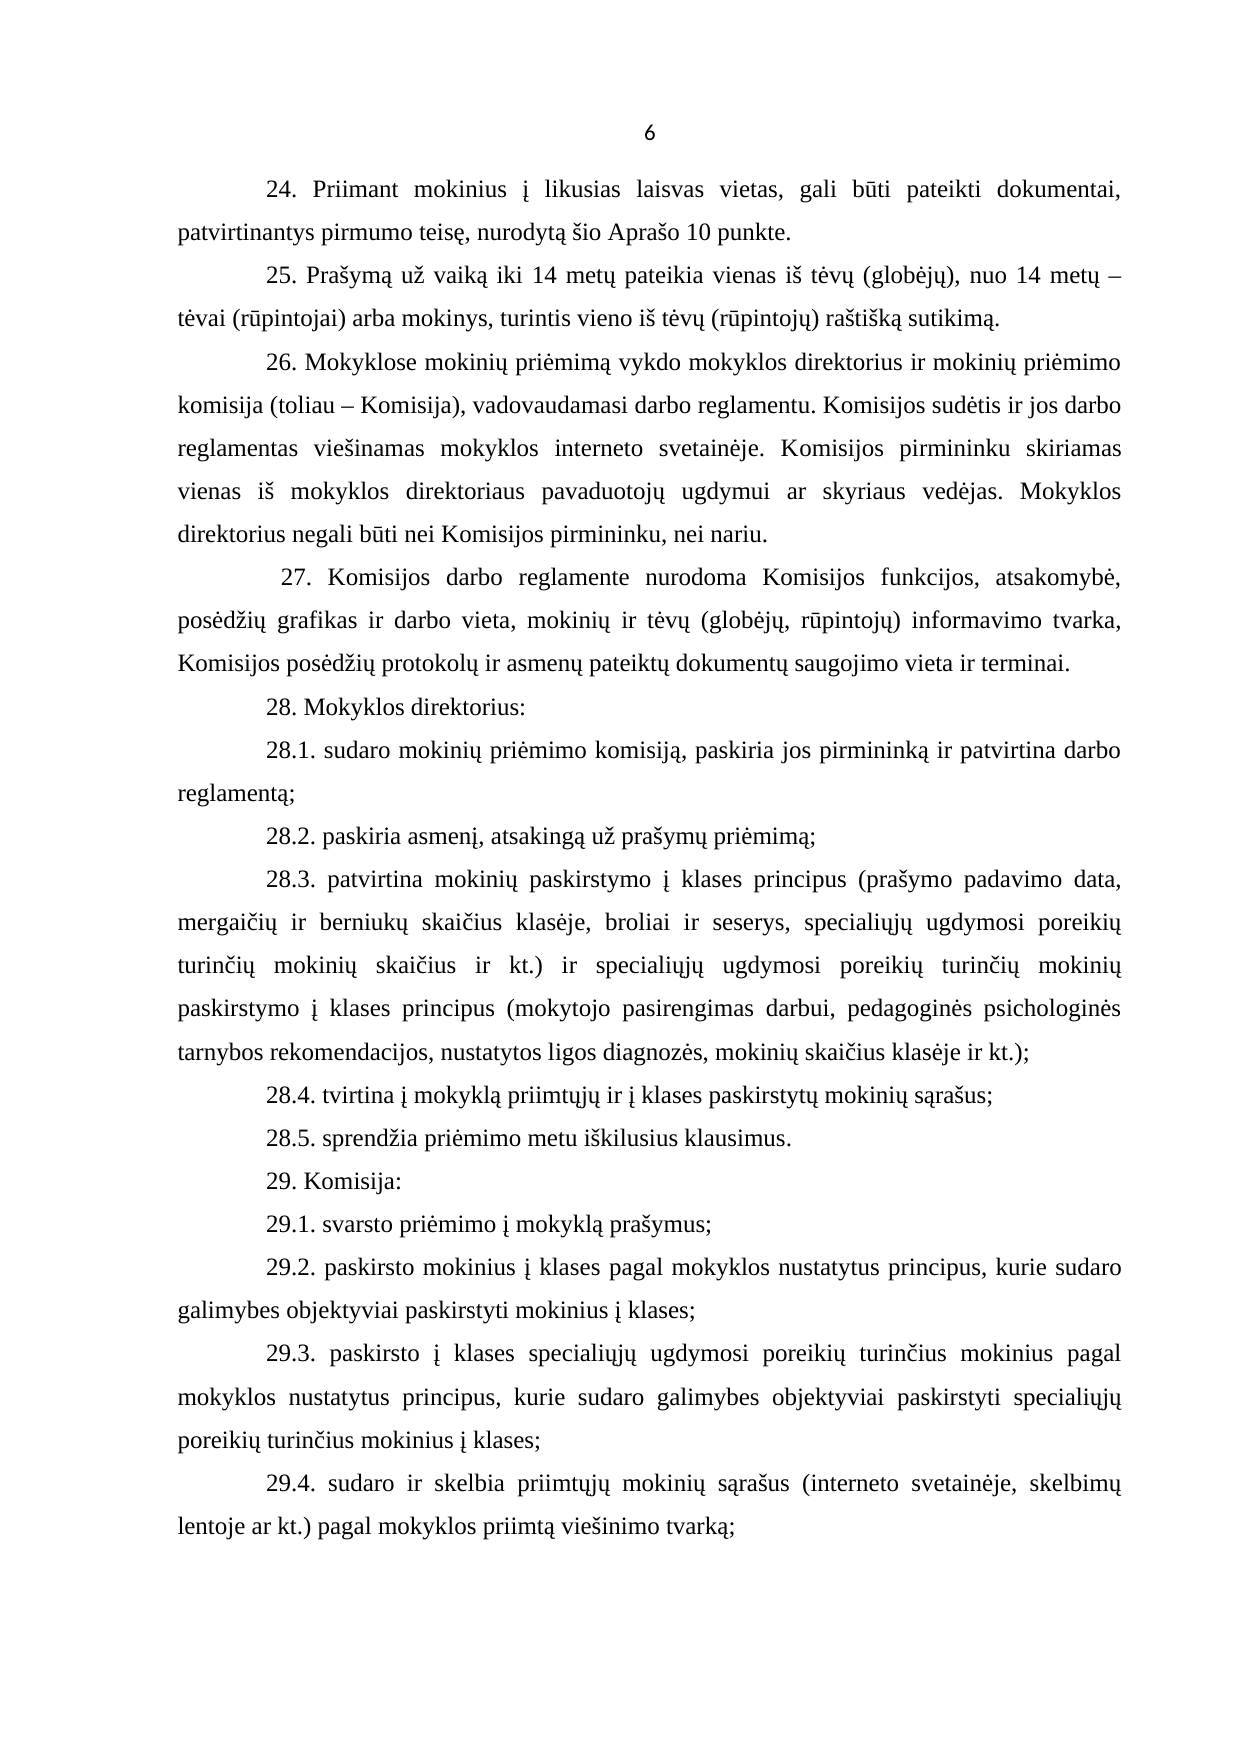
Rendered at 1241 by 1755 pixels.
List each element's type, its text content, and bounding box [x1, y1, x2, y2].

text 28.3. patvirtina mokinių paskirstymo į klases principus (prašymo padavimo data, mergaičių ir berniukų skaičius klasėje, broliai ir seserys, specialiųjų ugdymosi poreikių turinčių mokinių skaičius ir kt.) ir specialiųjų ugdymosi poreikių turinčių mokinių paskirstymo į klases principus (mokytojo pasirengimas darbui, pedagoginės psichologinės tarnybos rekomendacijos, nustatytos ligos diagnozės, mokinių skaičius klasėje ir kt.); [177, 864, 1122, 1065]
text 29.1. svarsto priėmimo į mokyklą prašymus; [177, 1209, 1122, 1238]
text 28. Mokyklos direktorius: [177, 692, 1122, 720]
text 29.4. sudaro ir skelbia priimtųjų mokinių sąrašus (interneto svetainėje, skelbimų lentoje ar kt.) pagal mokyklos priimtą viešinimo tvarką; [177, 1468, 1122, 1540]
text 29.2. paskirsto mokinius į klases pagal mokyklos nustatytus principus, kurie sudaro galimybes objektyviai paskirstyti mokinius į klases; [177, 1252, 1122, 1324]
text 28.5. sprendžia priėmimo metu iškilusius klausimus. [177, 1123, 1122, 1152]
text 29. Komisija: [177, 1166, 1122, 1195]
text 29.3. paskirsto į klases specialiųjų ugdymosi poreikių turinčius mokinius pagal mokyklos nustatytus principus, kurie sudaro galimybes objektyviai paskirstyti specialiųjų poreikių turinčius mokinius į klases; [177, 1338, 1122, 1453]
text 26. Mokyklose mokinių priėmimą vykdo mokyklos direktorius ir mokinių priėmimo komisija (toliau – Komisija), vadovaudamasi darbo reglamentu. Komisijos sudėtis ir jos darbo reglamentas viešinamas mokyklos interneto svetainėje. Komisijos pirmininku skiriamas vienas iš mokyklos direktoriaus pavaduotojų ugdymui ar skyriaus vedėjas. Mokyklos direktorius negali būti nei Komisijos pirmininku, nei nariu. [177, 347, 1122, 548]
text 27. Komisijos darbo reglamente nurodoma Komisijos funkcijos, atsakomybė, posėdžių grafikas ir darbo vieta, mokinių ir tėvų (globėjų, rūpintojų) informavimo tvarka, Komisijos posėdžių protokolų ir asmenų pateiktų dokumentų saugojimo vieta ir terminai. [177, 562, 1122, 677]
text 25. Prašymą už vaiką iki 14 metų pateikia vienas iš tėvų (globėjų), nuo 14 metų – tėvai (rūpintojai) arba mokinys, turintis vieno iš tėvų (rūpintojų) raštišką sutikimą. [177, 260, 1122, 332]
text 24. Priimant mokinius į likusias laisvas vietas, gali būti pateikti dokumentai, patvirtinantys pirmumo teisę, nurodytą šio Aprašo 10 punkte. [177, 174, 1122, 246]
text 28.4. tvirtina į mokyklą priimtųjų ir į klases paskirstytų mokinių sąrašus; [177, 1080, 1122, 1108]
text 28.1. sudaro mokinių priėmimo komisiją, paskiria jos pirmininką ir patvirtina darbo reglamentą; [177, 735, 1122, 807]
text 28.2. paskiria asmenį, atsakingą už prašymų priėmimą; [177, 821, 1122, 850]
